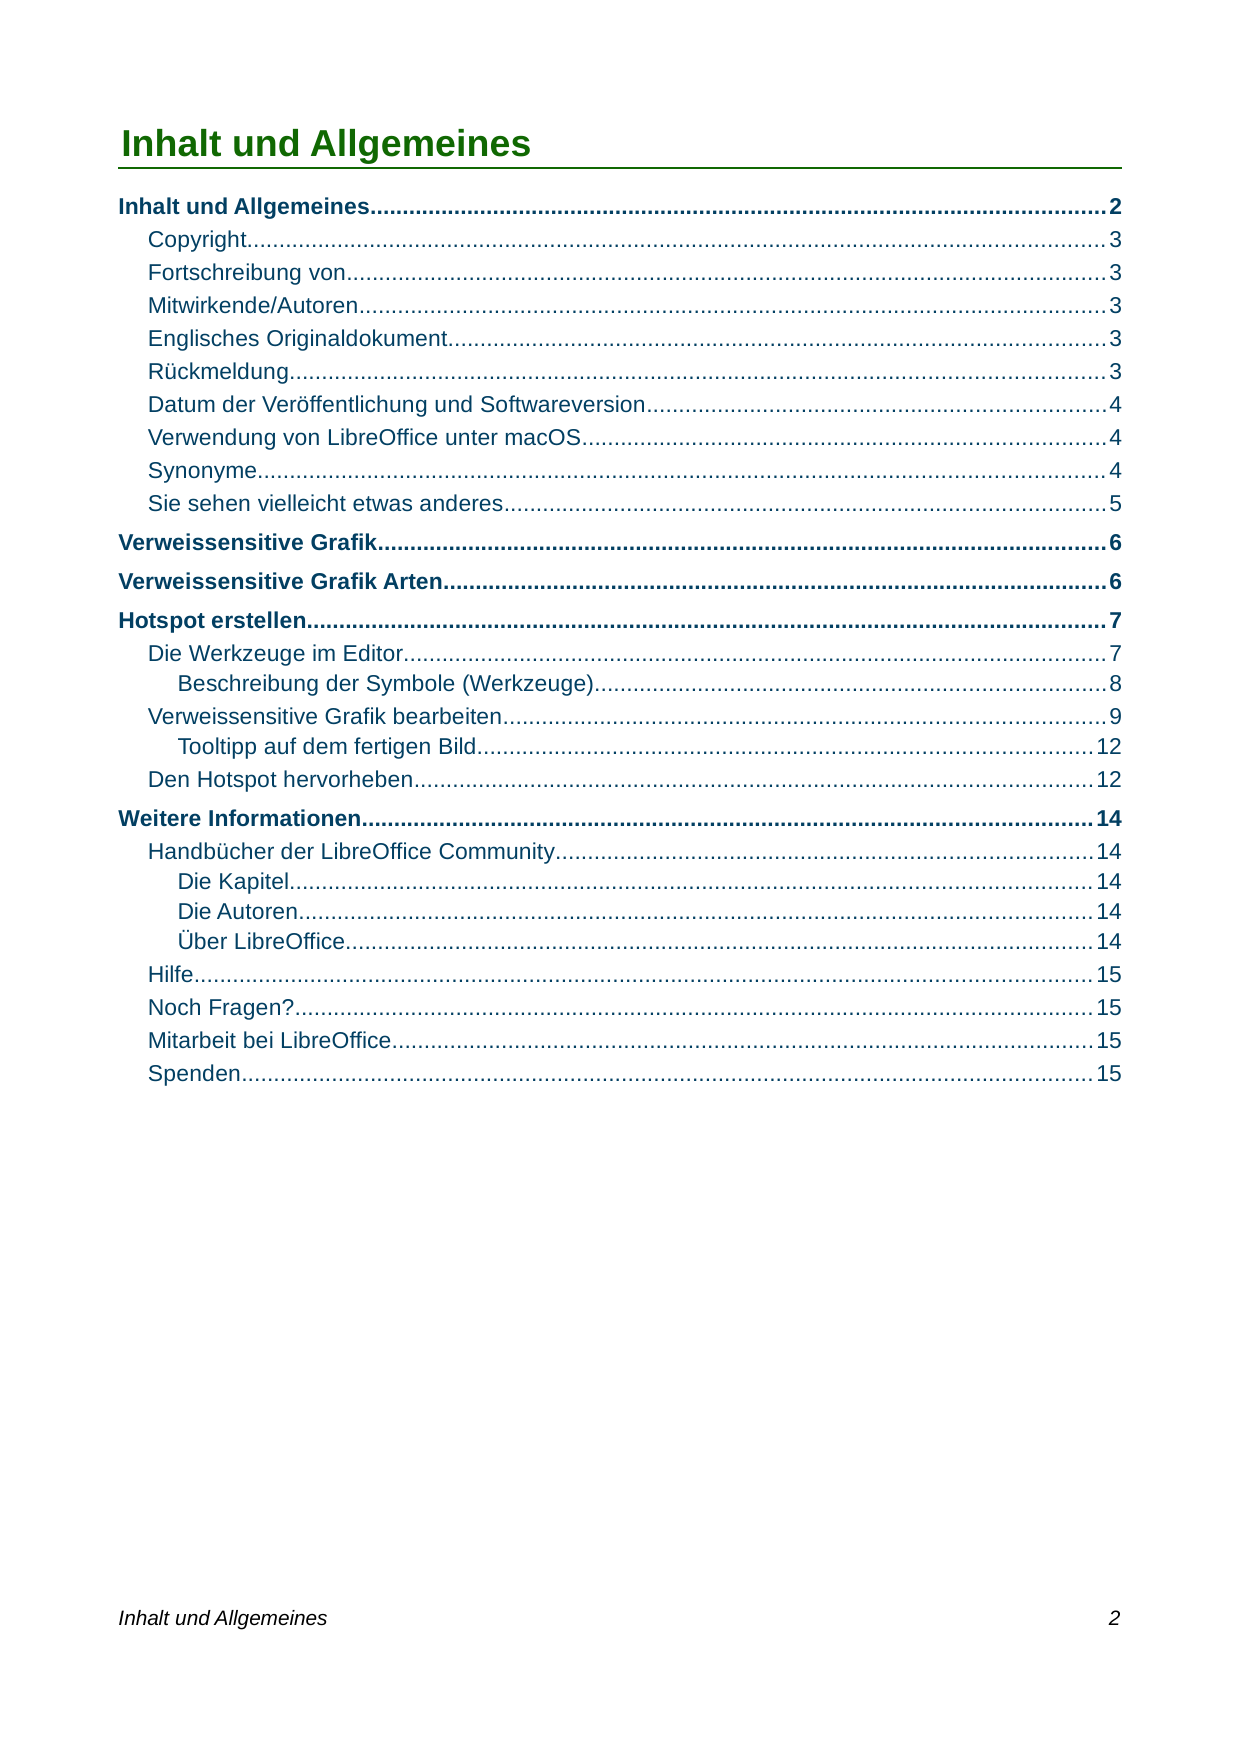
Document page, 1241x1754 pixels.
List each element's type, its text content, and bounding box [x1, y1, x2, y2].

text Verwendung von LibreOffice unter macOS 4 [148, 424, 1122, 451]
text Rückmeldung 3 [148, 358, 1122, 385]
text Verweissensitive Grafik bearbeiten 9 [148, 702, 1122, 729]
text Noch Fragen? 15 [148, 993, 1122, 1020]
text Den Hotspot hervorheben 12 [148, 765, 1122, 792]
text Weitere Informationen 14 [118, 804, 1122, 831]
text Spenden 15 [148, 1059, 1122, 1086]
text Über LibreOffice 14 [177, 927, 1122, 954]
text Mitarbeit bei LibreOffice 15 [148, 1026, 1122, 1053]
text Mitwirkende/Autoren 3 [148, 292, 1122, 319]
text Die Werkzeuge im Editor 7 [148, 639, 1122, 666]
text Handbücher der LibreOffice Community 14 [148, 837, 1122, 864]
text Beschreibung der Symbole (Werkzeuge) 8 [177, 669, 1122, 696]
text Verweissensitive Grafik 6 [118, 529, 1122, 556]
text Die Autoren 14 [177, 897, 1122, 924]
text Fortschreibung von 3 [148, 259, 1122, 286]
text Datum der Veröffentlichung und Softwareversion 4 [148, 391, 1122, 418]
text Tooltipp auf dem fertigen Bild 12 [177, 732, 1122, 759]
subtitle Inhalt und Allgemeines [118, 118, 1122, 167]
text Synonyme 4 [148, 457, 1122, 484]
text Copyright 3 [148, 226, 1122, 253]
text Verweissensitive Grafik Arten 6 [118, 567, 1122, 594]
text Hilfe 15 [148, 960, 1122, 987]
text Sie sehen vielleicht etwas anderes 5 [148, 490, 1122, 517]
text Hotspot erstellen 7 [118, 606, 1122, 633]
text Inhalt und Allgemeines 2 [118, 193, 1122, 220]
text Englisches Originaldokument 3 [148, 325, 1122, 352]
text Die Kapitel 14 [177, 867, 1122, 894]
